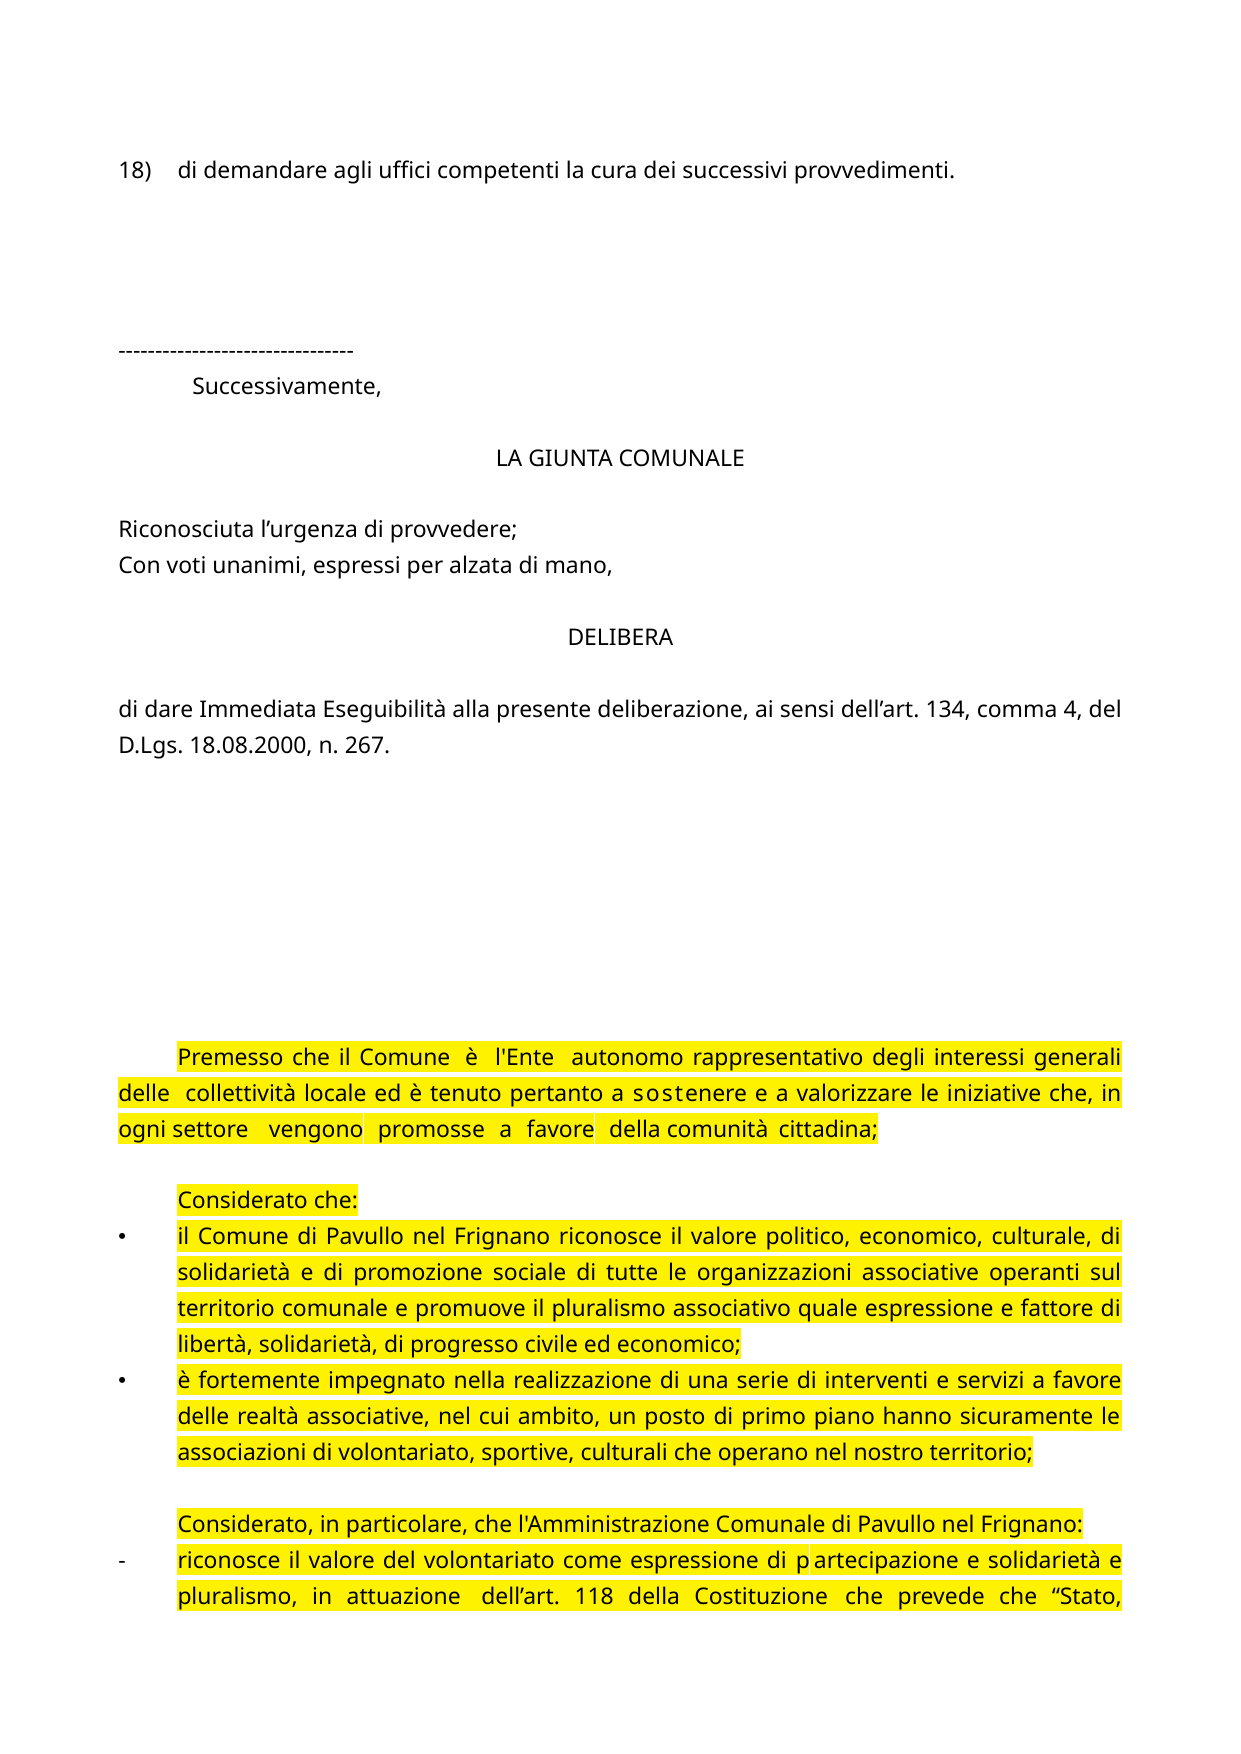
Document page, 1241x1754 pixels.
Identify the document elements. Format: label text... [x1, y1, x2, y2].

text Successivamente, [118, 370, 1122, 401]
text Premesso che il Comune è l'Ente autonomo rappresentativo degli interessi generali delle collettività locale ed è tenuto pertanto a sostenere e a valorizzare le iniziative che, in ogni settore vengono promosse a favore della comunità cittadina; [118, 1041, 1122, 1144]
list riconosce il valore del volontariato come espressione di partecipazione e solidarietà e pluralismo, in attuazione dell’art. 118 della Costituzione che prevede che “Stato, [118, 1544, 1122, 1611]
text -------------------------------- [118, 334, 1122, 365]
list è fortemente impegnato nella realizzazione di una serie di interventi e servizi a favore delle realtà associative, nel cui ambito, un posto di primo piano hanno sicuramente le associazioni di volontariato, sportive, culturali che operano nel nostro territorio; [118, 1364, 1122, 1467]
list di demandare agli uffici competenti la cura dei successivi provvedimenti. [118, 154, 1122, 185]
text Con voti unanimi, espressi per alzata di mano, [118, 549, 1122, 581]
text DELIBERA [118, 621, 1122, 652]
text LA GIUNTA COMUNALE [118, 442, 1122, 473]
text di dare Immediata Eseguibilità alla presente deliberazione, ai sensi dell’art. 134, comma 4, del D.Lgs. 18.08.2000, n. 267. [118, 693, 1122, 760]
text Considerato che: [118, 1184, 1122, 1216]
text Riconosciuta l’urgenza di provvedere; [118, 513, 1122, 545]
text Considerato, in particolare, che l'Amministrazione Comunale di Pavullo nel Frignano: [118, 1508, 1122, 1539]
list il Comune di Pavullo nel Frignano riconosce il valore politico, economico, culturale, di solidarietà e di promozione sociale di tutte le organizzazioni associative operanti sul territorio comunale e promuove il pluralismo associativo quale espressione e fattore di libertà, solidarietà, di progresso civile ed economico; [118, 1220, 1122, 1359]
